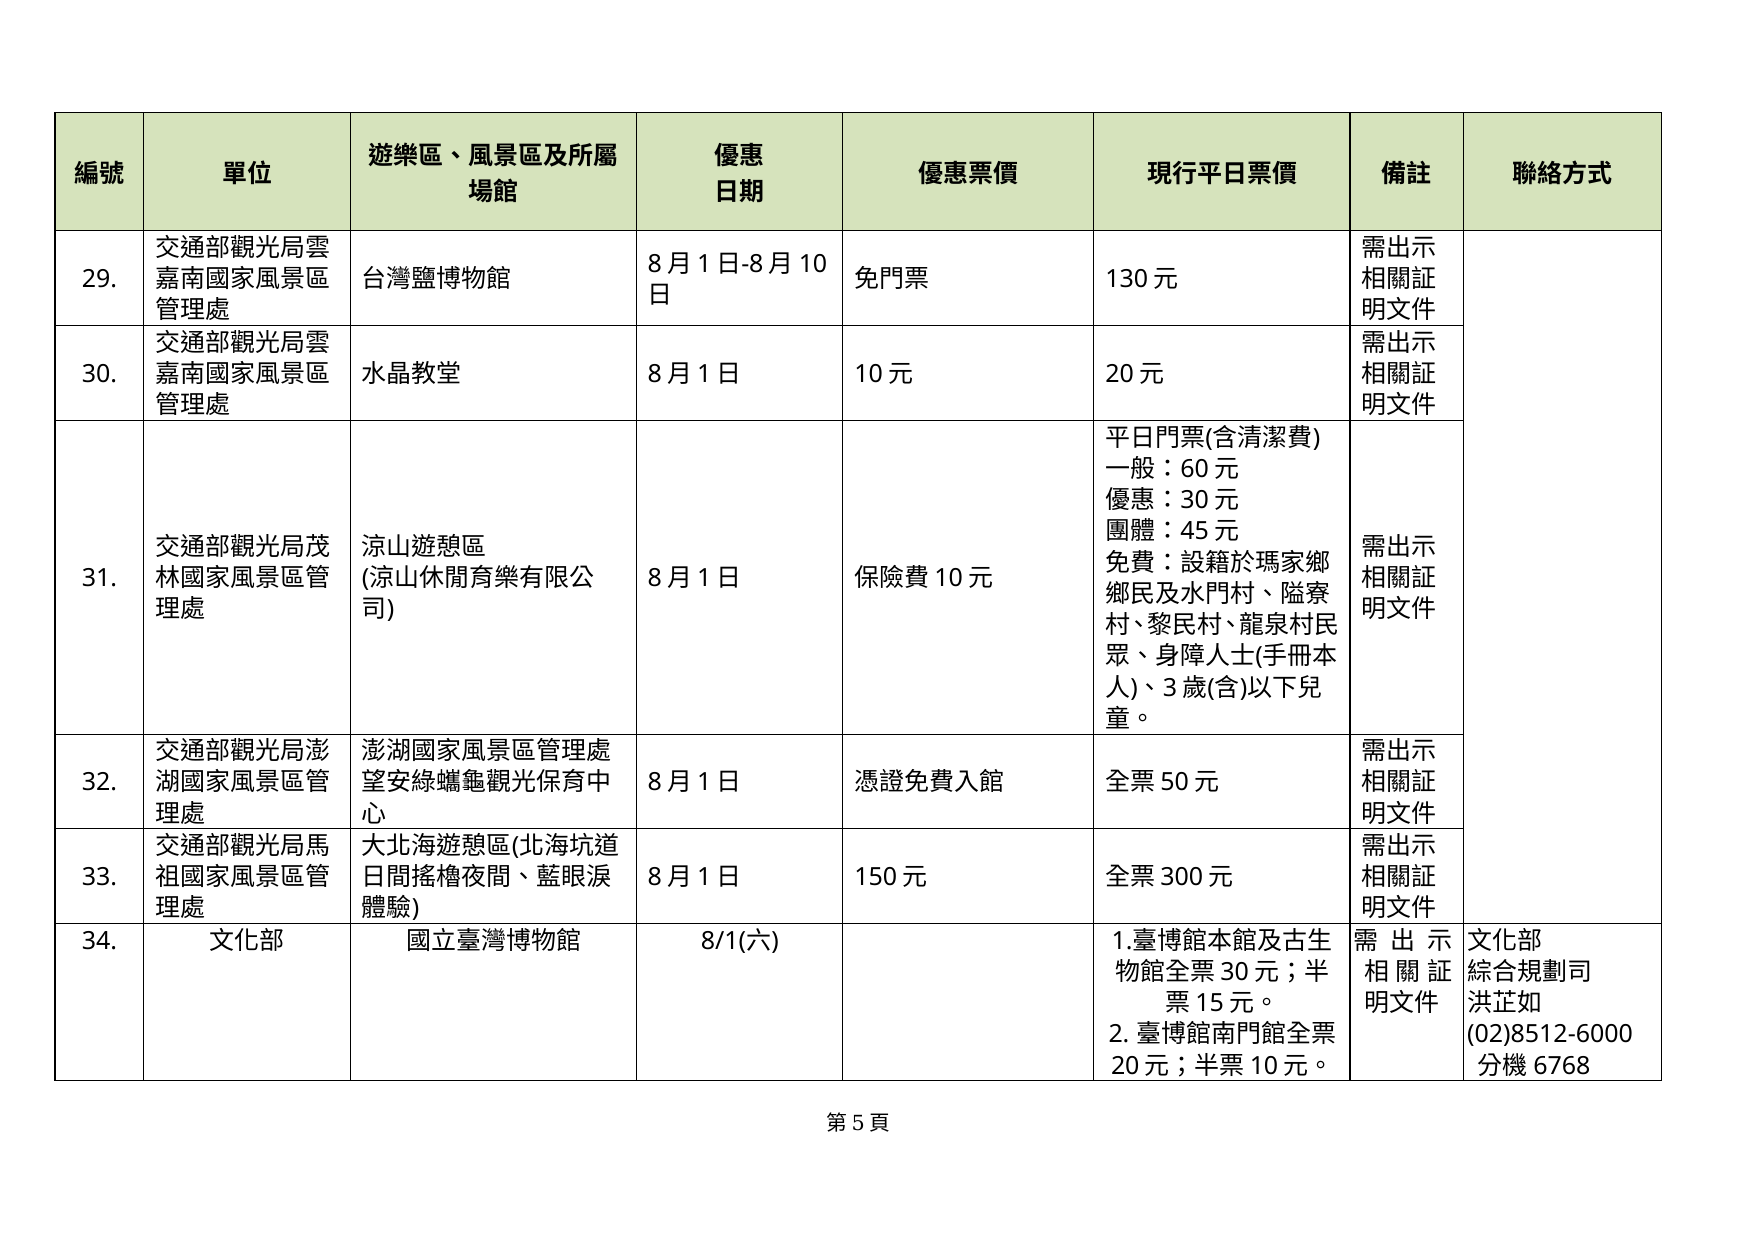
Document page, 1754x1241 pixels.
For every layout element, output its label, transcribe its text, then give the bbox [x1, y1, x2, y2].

table_cell 保險費10元 [843, 421, 1093, 733]
table_cell 交通部觀光局茂林國家風景區管理處 [144, 421, 350, 733]
table_cell 10元 [843, 326, 1093, 420]
table_cell 文化部 綜合規劃司 洪芷如 (02)8512-6000分機 6768 [1464, 924, 1661, 1080]
table_cell 國立臺灣博物館 [351, 924, 636, 1080]
table_cell 涼山遊憩區 (涼山休閒育樂有限公司) [351, 421, 636, 733]
table_header 備註 [1351, 113, 1463, 230]
table_cell 1.臺博館本館及古生物館全票30元；半票15元。 2. 臺博館南門館全票20元；半票10元。 [1094, 924, 1349, 1080]
table_cell 30. [56, 326, 143, 420]
table_cell 31. [56, 421, 143, 733]
table_cell 澎湖國家風景區管理處 望安綠蠵龜觀光保育中心 [351, 735, 636, 828]
table_cell 大北海遊憩區(北海坑道日間搖櫓夜間、藍眼淚體驗) [351, 829, 636, 923]
table_cell 免門票 [843, 231, 1093, 325]
table_cell 20元 [1094, 326, 1349, 420]
table_cell 8/1(六) [637, 924, 842, 1080]
table_cell 交通部觀光局雲嘉南國家風景區管理處 [144, 231, 350, 325]
table_cell 需出示相關証明文件 [1351, 421, 1463, 733]
table_cell 130元 [1094, 231, 1349, 325]
table_cell 文化部 [144, 924, 350, 1080]
table_header 優惠 日期 [637, 113, 842, 230]
table_cell 150元 [843, 829, 1093, 923]
table_header 遊樂區、風景區及所屬場館 [351, 113, 636, 230]
table_cell 全票50元 [1094, 735, 1349, 828]
table_header 編號 [56, 113, 143, 230]
table_cell 需出示相關証明文件 [1351, 735, 1463, 828]
table_cell 8月1日 [637, 326, 842, 420]
table_cell 需出示相關証明文件 [1351, 326, 1463, 420]
table_cell 8月1日 [637, 735, 842, 828]
table_cell 需出示相關証明文件 [1351, 829, 1463, 923]
table_cell 全票300元 [1094, 829, 1349, 923]
table_cell 交通部觀光局雲嘉南國家風景區管理處 [144, 326, 350, 420]
table_header 單位 [144, 113, 350, 230]
table_cell 33. [56, 829, 143, 923]
table_cell 需出示相關証明文件 [1351, 231, 1463, 325]
table_cell 交通部觀光局澎湖國家風景區管理處 [144, 735, 350, 828]
table_cell 平日門票(含清潔費) 一般：60元 優惠：30元 團體：45元 免費：設籍於瑪家鄉鄉民及水門村、隘寮村、黎民村、龍泉村民眾、身障人士(手冊本人)、3歲(含)以下兒童。 [1094, 421, 1349, 733]
table_cell 憑證免費入館 [843, 735, 1093, 828]
table_cell 32. [56, 735, 143, 828]
table_cell 8月1日 [637, 829, 842, 923]
table_cell 29. [56, 231, 143, 325]
table_cell 交通部觀光局馬祖國家風景區管理處 [144, 829, 350, 923]
table_cell 8月1日 [637, 421, 842, 733]
table_header 現行平日票價 [1094, 113, 1349, 230]
table_cell 34. [56, 924, 143, 1080]
table_cell [843, 924, 1093, 1080]
table_header 聯絡方式 [1464, 113, 1661, 230]
table_cell 台灣鹽博物館 [351, 231, 636, 325]
table_cell [1464, 231, 1661, 923]
table_cell 需出示相關証明文件 [1351, 924, 1463, 1080]
table_cell 8月1日-8月10日 [637, 231, 842, 325]
table_cell 水晶教堂 [351, 326, 636, 420]
table_header 優惠票價 [843, 113, 1093, 230]
